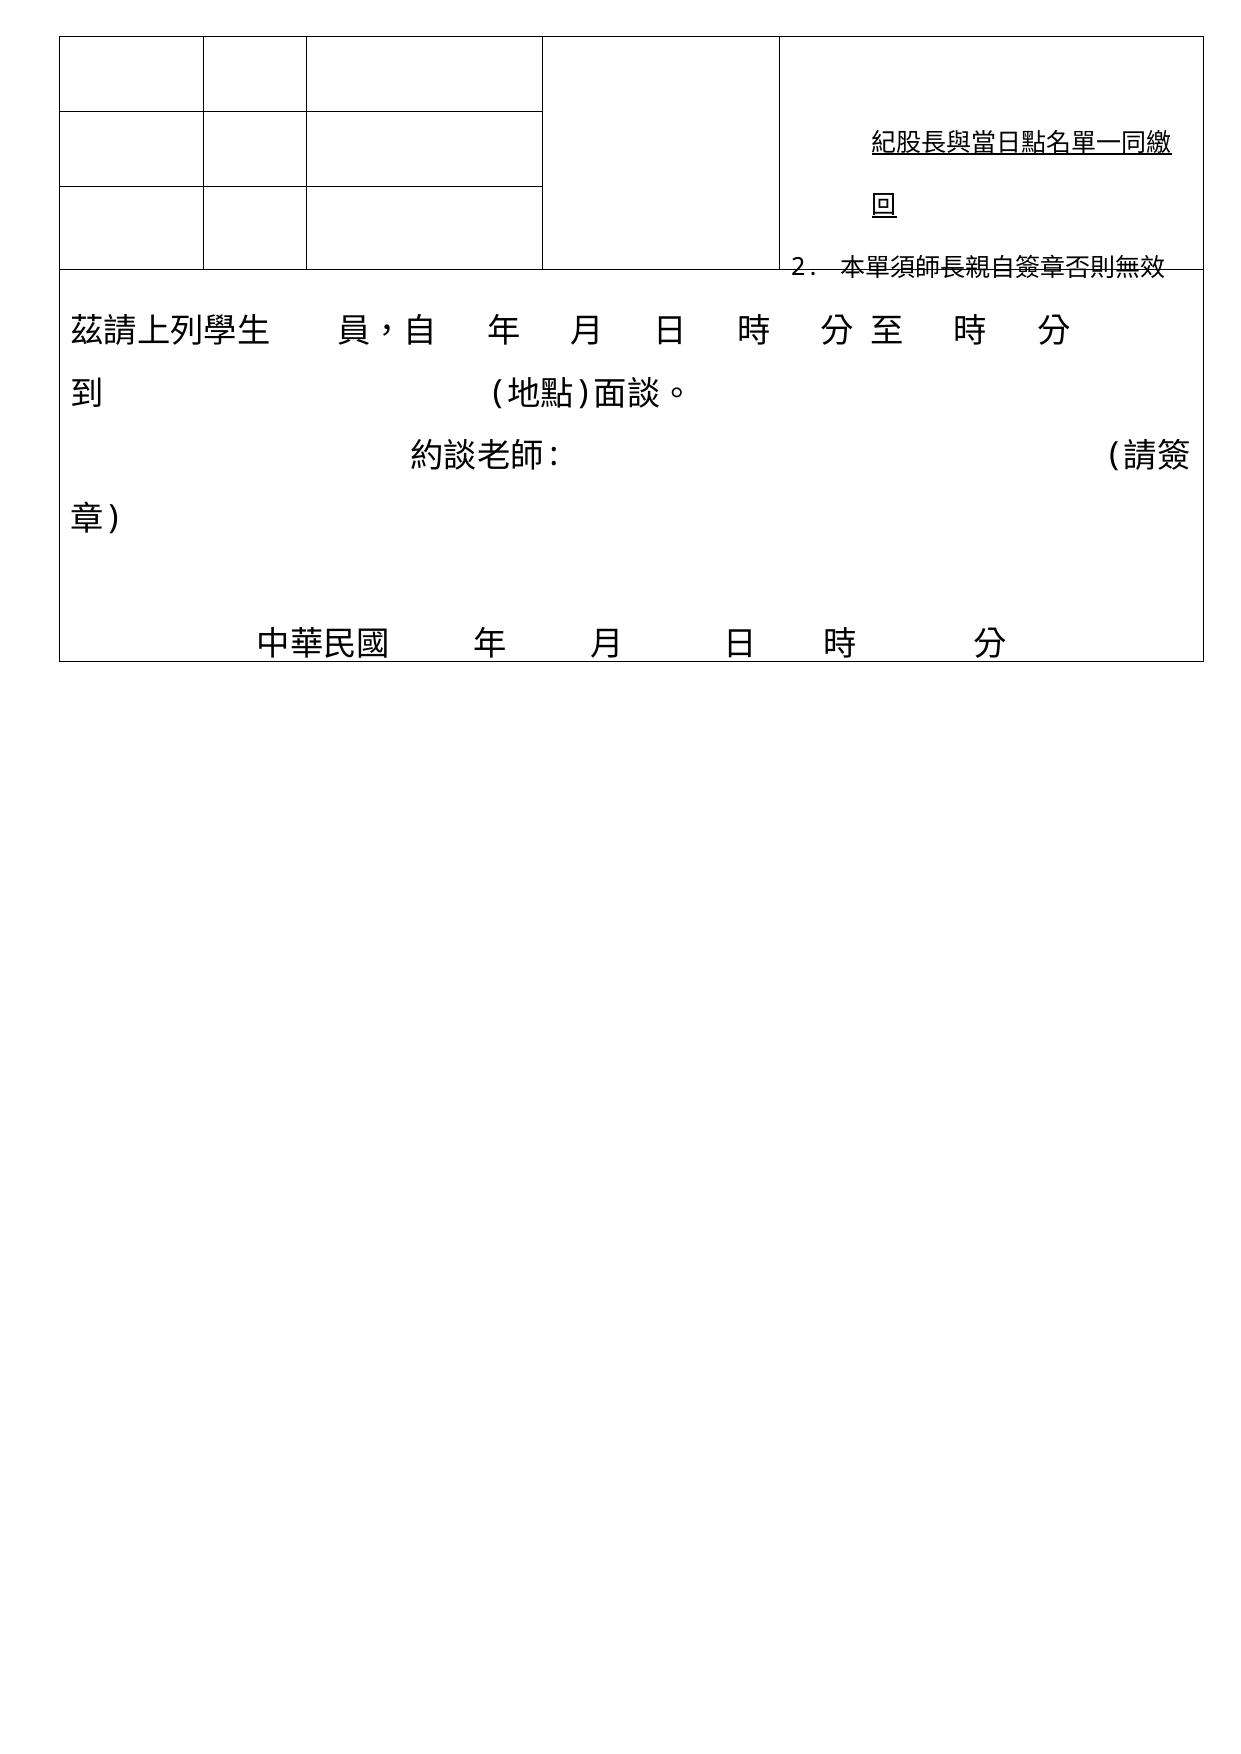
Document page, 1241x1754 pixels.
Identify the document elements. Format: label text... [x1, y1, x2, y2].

table_cell [307, 112, 542, 186]
table_cell [60, 37, 203, 111]
table_cell [60, 112, 203, 186]
table_cell [543, 37, 779, 268]
table_cell [307, 37, 542, 111]
table_cell [307, 187, 542, 268]
table_cell [204, 112, 306, 186]
table_cell [204, 37, 306, 111]
table_cell [204, 187, 306, 268]
table_cell [60, 187, 203, 268]
table_cell 茲請上列學生 員，自 年 月 日 時 分 至 時 分 到 (地點)面談。 約談老師: (請簽章) 中華民國 年 月 日 時 分 [60, 270, 1203, 661]
table_cell 本表請交學生本人過目再轉交風紀股長與當日點名單一同繳回 本單須師長親自簽章否則無效 本單限約談當日有效須事先辦妥不得事後補辦 晤談時間以上課開始15分鐘內為限(輔導室不受此限，請改填寫輔導室晤談單) 任課老師: (請簽章) [780, 37, 1203, 268]
